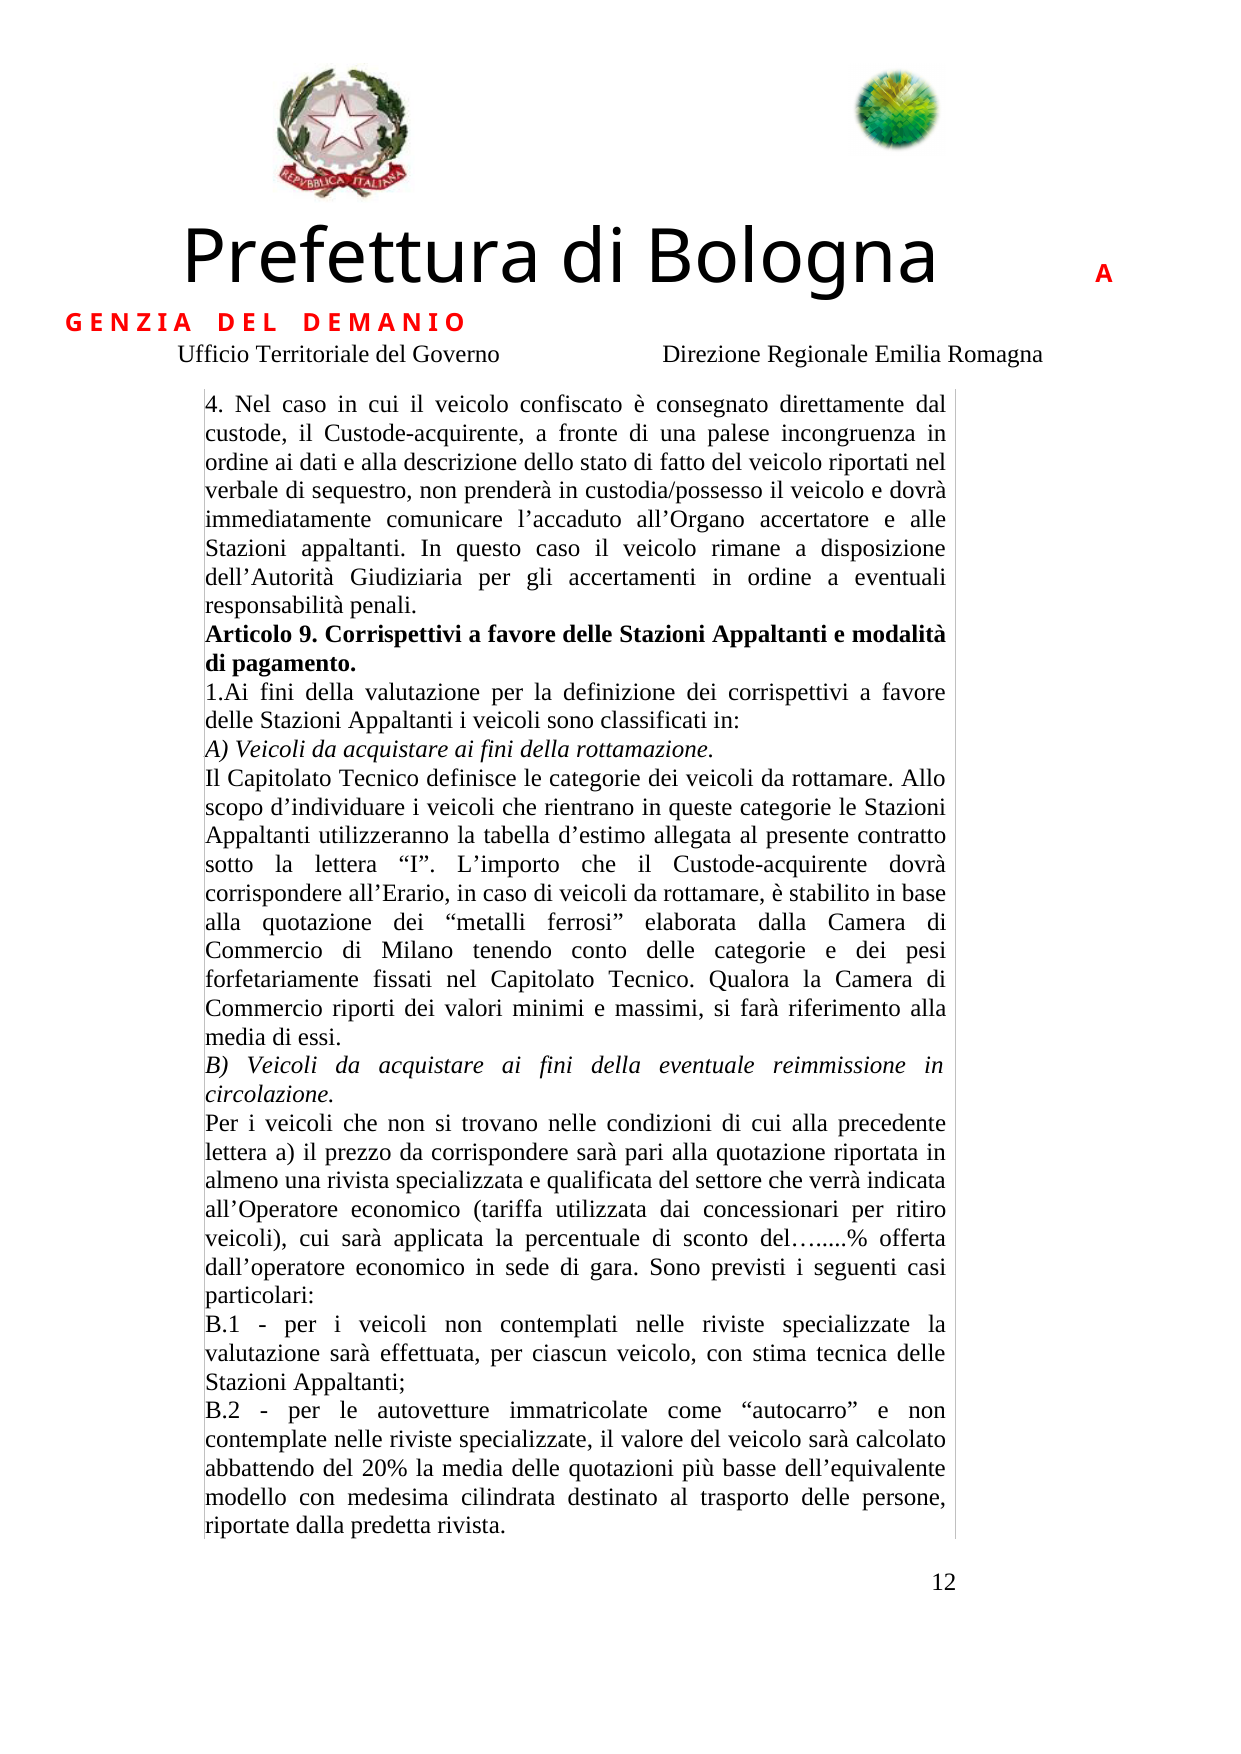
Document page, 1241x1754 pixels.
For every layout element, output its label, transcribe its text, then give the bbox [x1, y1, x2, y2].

text B.1 - per i veicoli non contemplati nelle riviste specializzate la valutazione sarà effettuata, per ciascun veicolo, con stima tecnica delle Stazioni Appaltanti; [205, 1309, 955, 1395]
text 4. Nel caso in cui il veicolo confiscato è consegnato direttamente dal custode, il Custode-acquirente, a fronte di una palese incongruenza in ordine ai dati e alla descrizione dello stato di fatto del veicolo riportati nel verbale di sequestro, non prenderà in custodia/possesso il veicolo e dovrà immediatamente comunicare l’accaduto all’Organo accertatore e alle Stazioni appaltanti. In questo caso il veicolo rimane a disposizione dell’Autorità Giudiziaria per gli accertamenti in ordine a eventuali responsabilità penali. [205, 389, 955, 619]
text A) Veicoli da acquistare ai fini della rottamazione. [205, 734, 955, 763]
text Per i veicoli che non si trovano nelle condizioni di cui alla precedente lettera a) il prezzo da corrispondere sarà pari alla quotazione riportata in almeno una rivista specializzata e qualificata del settore che verrà indicata all’Operatore economico (tariffa utilizzata dai concessionari per ritiro veicoli), cui sarà applicata la percentuale di sconto del….....% offerta dall’operatore economico in sede di gara. Sono previsti i seguenti casi particolari: [205, 1108, 955, 1309]
text Il Capitolato Tecnico definisce le categorie dei veicoli da rottamare. Allo scopo d’individuare i veicoli che rientrano in queste categorie le Stazioni Appaltanti utilizzeranno la tabella d’estimo allegata al presente contratto sotto la lettera “I”. L’importo che il Custode-acquirente dovrà corrispondere all’Erario, in caso di veicoli da rottamare, è stabilito in base alla quotazione dei “metalli ferrosi” elaborata dalla Camera di Commercio di Milano tenendo conto delle categorie e dei pesi forfetariamente fissati nel Capitolato Tecnico. Qualora la Camera di Commercio riporti dei valori minimi e massimi, si farà riferimento alla media di essi. [205, 763, 955, 1050]
text 1.Ai fini della valutazione per la definizione dei corrispettivi a favore delle Stazioni Appaltanti i veicoli sono classificati in: [205, 677, 955, 734]
text Articolo 9. Corrispettivi a favore delle Stazioni Appaltanti e modalità di pagamento. [205, 619, 955, 677]
text B) Veicoli da acquistare ai fini della eventuale reimmissione in circolazione. [205, 1050, 955, 1108]
text B.2 - per le autovetture immatricolate come “autocarro” e non contemplate nelle riviste specializzate, il valore del veicolo sarà calcolato abbattendo del 20% la media delle quotazioni più basse dell’equivalente modello con medesima cilindrata destinato al trasporto delle persone, riportate dalla predetta rivista. [205, 1395, 955, 1539]
